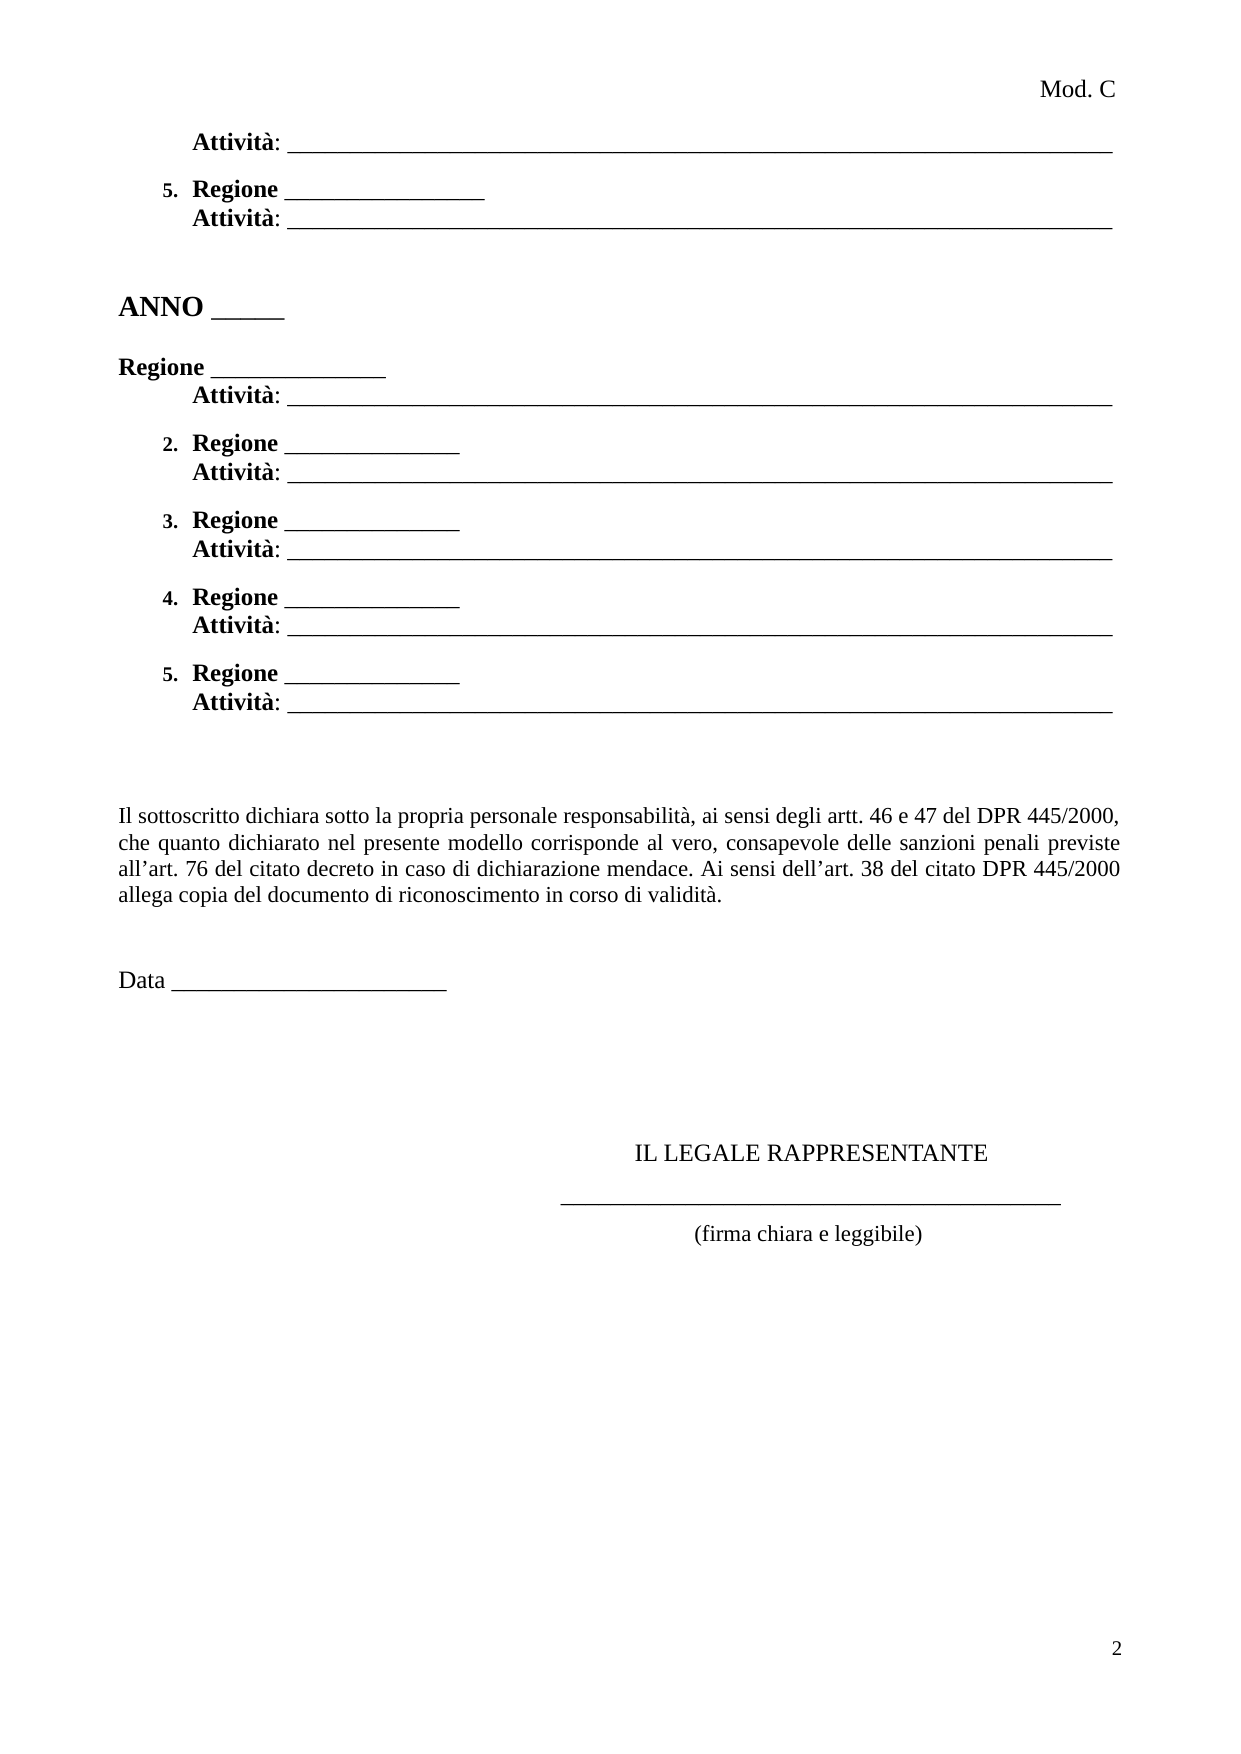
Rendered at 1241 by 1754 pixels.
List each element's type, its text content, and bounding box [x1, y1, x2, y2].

text IL LEGALE RAPPRESENTANTE [118, 1138, 1122, 1166]
list Regione ______________ [162, 505, 1122, 534]
text Attività: __________________________________________________________________ [192, 203, 1122, 232]
text Attività: __________________________________________________________________ [192, 127, 1122, 155]
text ________________________________________ [118, 1179, 1122, 1208]
text Attività: __________________________________________________________________ [192, 611, 1122, 639]
list Regione ______________ [162, 582, 1122, 611]
text (firma chiara e leggibile) [561, 1220, 1122, 1247]
text ANNO _____ [118, 289, 1122, 323]
text Attività: __________________________________________________________________ [192, 534, 1122, 563]
text Attività: __________________________________________________________________ [192, 687, 1122, 716]
list Regione ______________ [162, 658, 1122, 687]
list Regione ________________ [162, 174, 1122, 203]
text Il sottoscritto dichiara sotto la propria personale responsabilità, ai sensi degli artt. 46 e 47 del DPR 445/2000, che quanto dichiarato nel presente modello corrisponde al vero, consapevole delle sanzioni penali previste all’art. 76 del citato decreto in caso di dichiarazione mendace. Ai sensi dell’art. 38 del citato DPR 445/2000 allega copia del documento di riconoscimento in corso di validità. [118, 802, 1122, 908]
text Data ______________________ [118, 965, 1122, 994]
text Attività: __________________________________________________________________ [192, 381, 1122, 409]
list Regione ______________ [0, 352, 1122, 381]
list Regione ______________ [162, 428, 1122, 457]
text Attività: __________________________________________________________________ [192, 457, 1122, 486]
